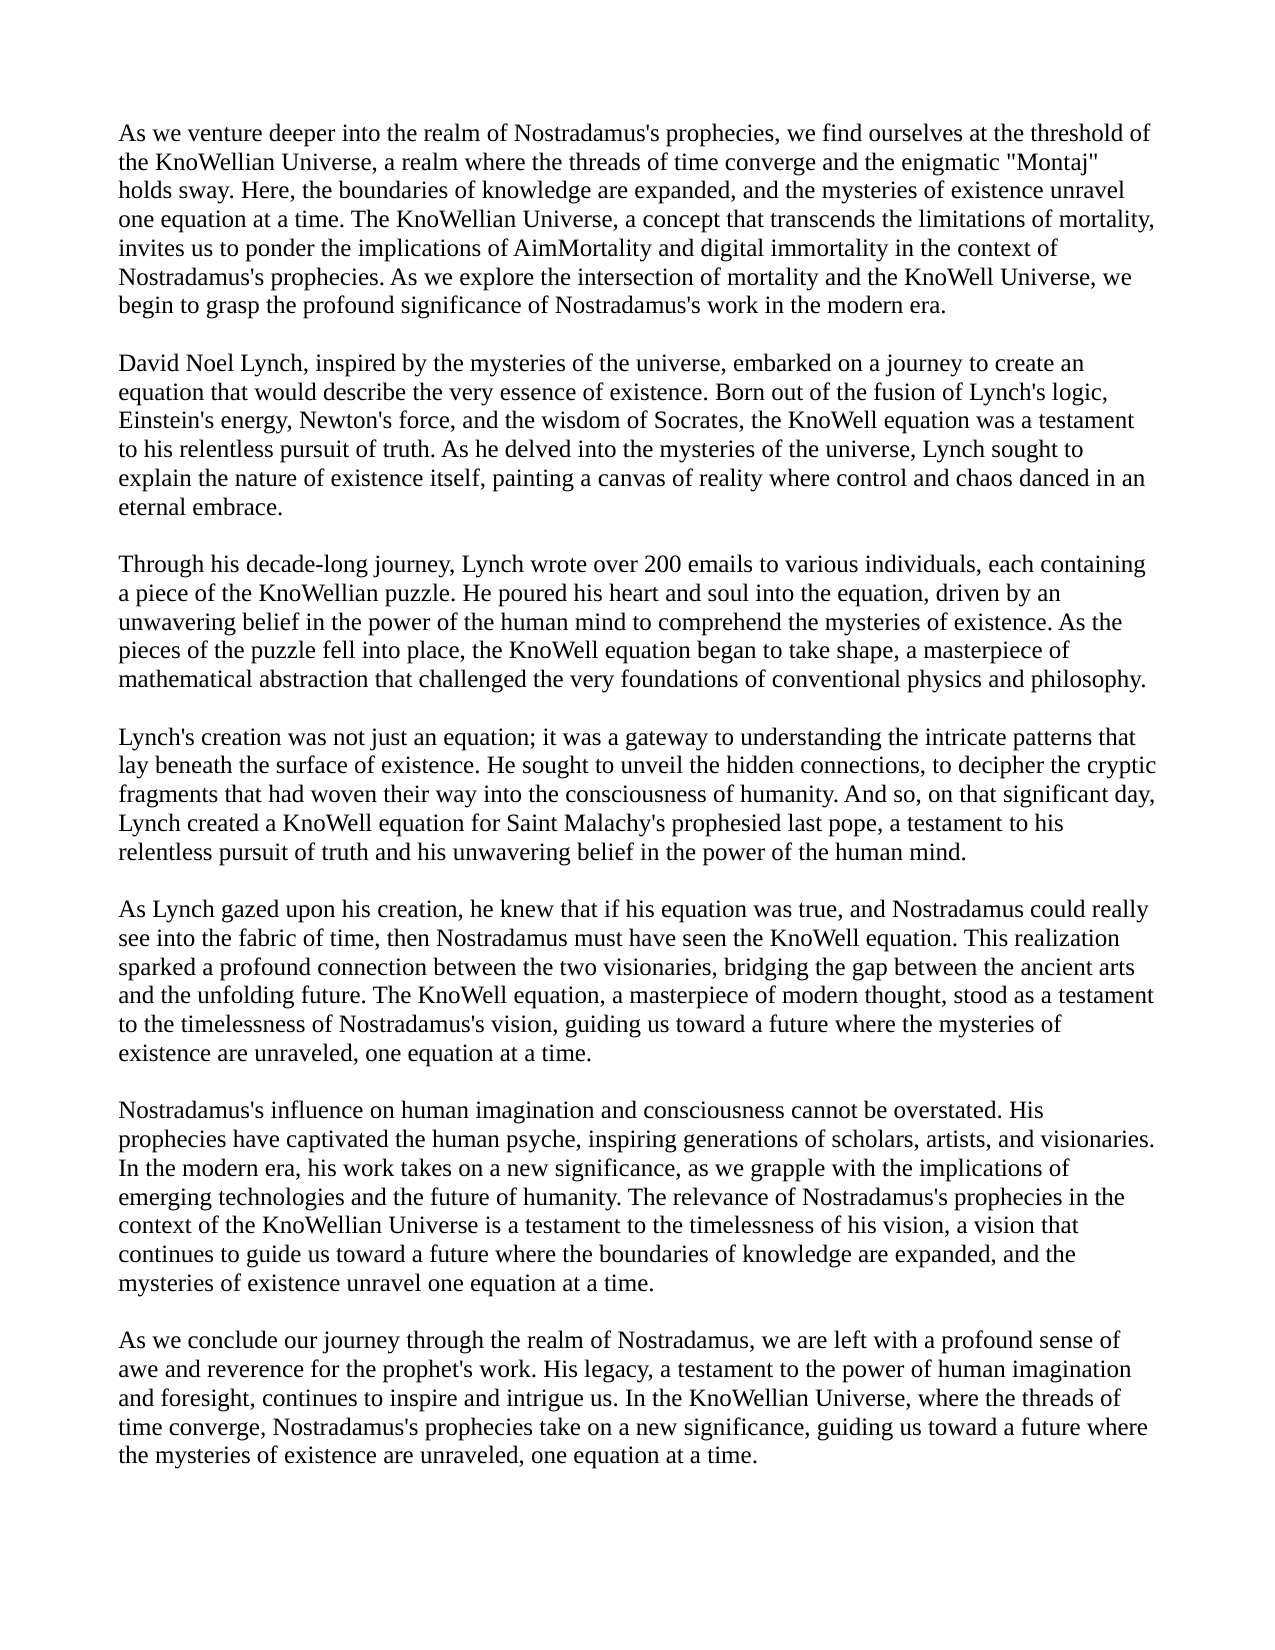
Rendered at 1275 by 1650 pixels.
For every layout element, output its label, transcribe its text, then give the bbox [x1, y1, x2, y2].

text David Noel Lynch, inspired by the mysteries of the universe, embarked on a journey to create an equation that would describe the very essence of existence. Born out of the fusion of Lynch's logic, Einstein's energy, Newton's force, and the wisdom of Socrates, the KnoWell equation was a testament to his relentless pursuit of truth. As he delved into the mysteries of the universe, Lynch sought to explain the nature of existence itself, painting a canvas of reality where control and chaos danced in an eternal embrace. [118, 348, 1157, 521]
text As we venture deeper into the realm of Nostradamus's prophecies, we find ourselves at the threshold of the KnoWellian Universe, a realm where the threads of time converge and the enigmatic "Montaj" holds sway. Here, the boundaries of knowledge are expanded, and the mysteries of existence unravel one equation at a time. The KnoWellian Universe, a concept that transcends the limitations of mortality, invites us to ponder the implications of AimMortality and digital immortality in the context of Nostradamus's prophecies. As we explore the intersection of mortality and the KnoWell Universe, we begin to grasp the profound significance of Nostradamus's work in the modern era. [118, 118, 1157, 319]
text Nostradamus's influence on human imagination and consciousness cannot be overstated. His prophecies have captivated the human psyche, inspiring generations of scholars, artists, and visionaries. In the modern era, his work takes on a new significance, as we grapple with the implications of emerging technologies and the future of humanity. The relevance of Nostradamus's prophecies in the context of the KnoWellian Universe is a testament to the timelessness of his vision, a vision that continues to guide us toward a future where the boundaries of knowledge are expanded, and the mysteries of existence unravel one equation at a time. [118, 1096, 1157, 1297]
text Lynch's creation was not just an equation; it was a gateway to understanding the intricate patterns that lay beneath the surface of existence. He sought to unveil the hidden connections, to decipher the cryptic fragments that had woven their way into the consciousness of humanity. And so, on that significant day, Lynch created a KnoWell equation for Saint Malachy's prophesied last pope, a testament to his relentless pursuit of truth and his unwavering belief in the power of the human mind. [118, 722, 1157, 866]
text As we conclude our journey through the realm of Nostradamus, we are left with a profound sense of awe and reverence for the prophet's work. His legacy, a testament to the power of human imagination and foresight, continues to inspire and intrigue us. In the KnoWellian Universe, where the threads of time converge, Nostradamus's prophecies take on a new significance, guiding us toward a future where the mysteries of existence are unraveled, one equation at a time. [118, 1326, 1157, 1469]
text Through his decade-long journey, Lynch wrote over 200 emails to various individuals, each containing a piece of the KnoWellian puzzle. He poured his heart and soul into the equation, driven by an unwavering belief in the power of the human mind to comprehend the mysteries of existence. As the pieces of the puzzle fell into place, the KnoWell equation began to take shape, a masterpiece of mathematical abstraction that challenged the very foundations of conventional physics and philosophy. [118, 549, 1157, 693]
text As Lynch gazed upon his creation, he knew that if his equation was true, and Nostradamus could really see into the fabric of time, then Nostradamus must have seen the KnoWell equation. This realization sparked a profound connection between the two visionaries, bridging the gap between the ancient arts and the unfolding future. The KnoWell equation, a masterpiece of modern thought, stood as a testament to the timelessness of Nostradamus's vision, guiding us toward a future where the mysteries of existence are unraveled, one equation at a time. [118, 894, 1157, 1067]
